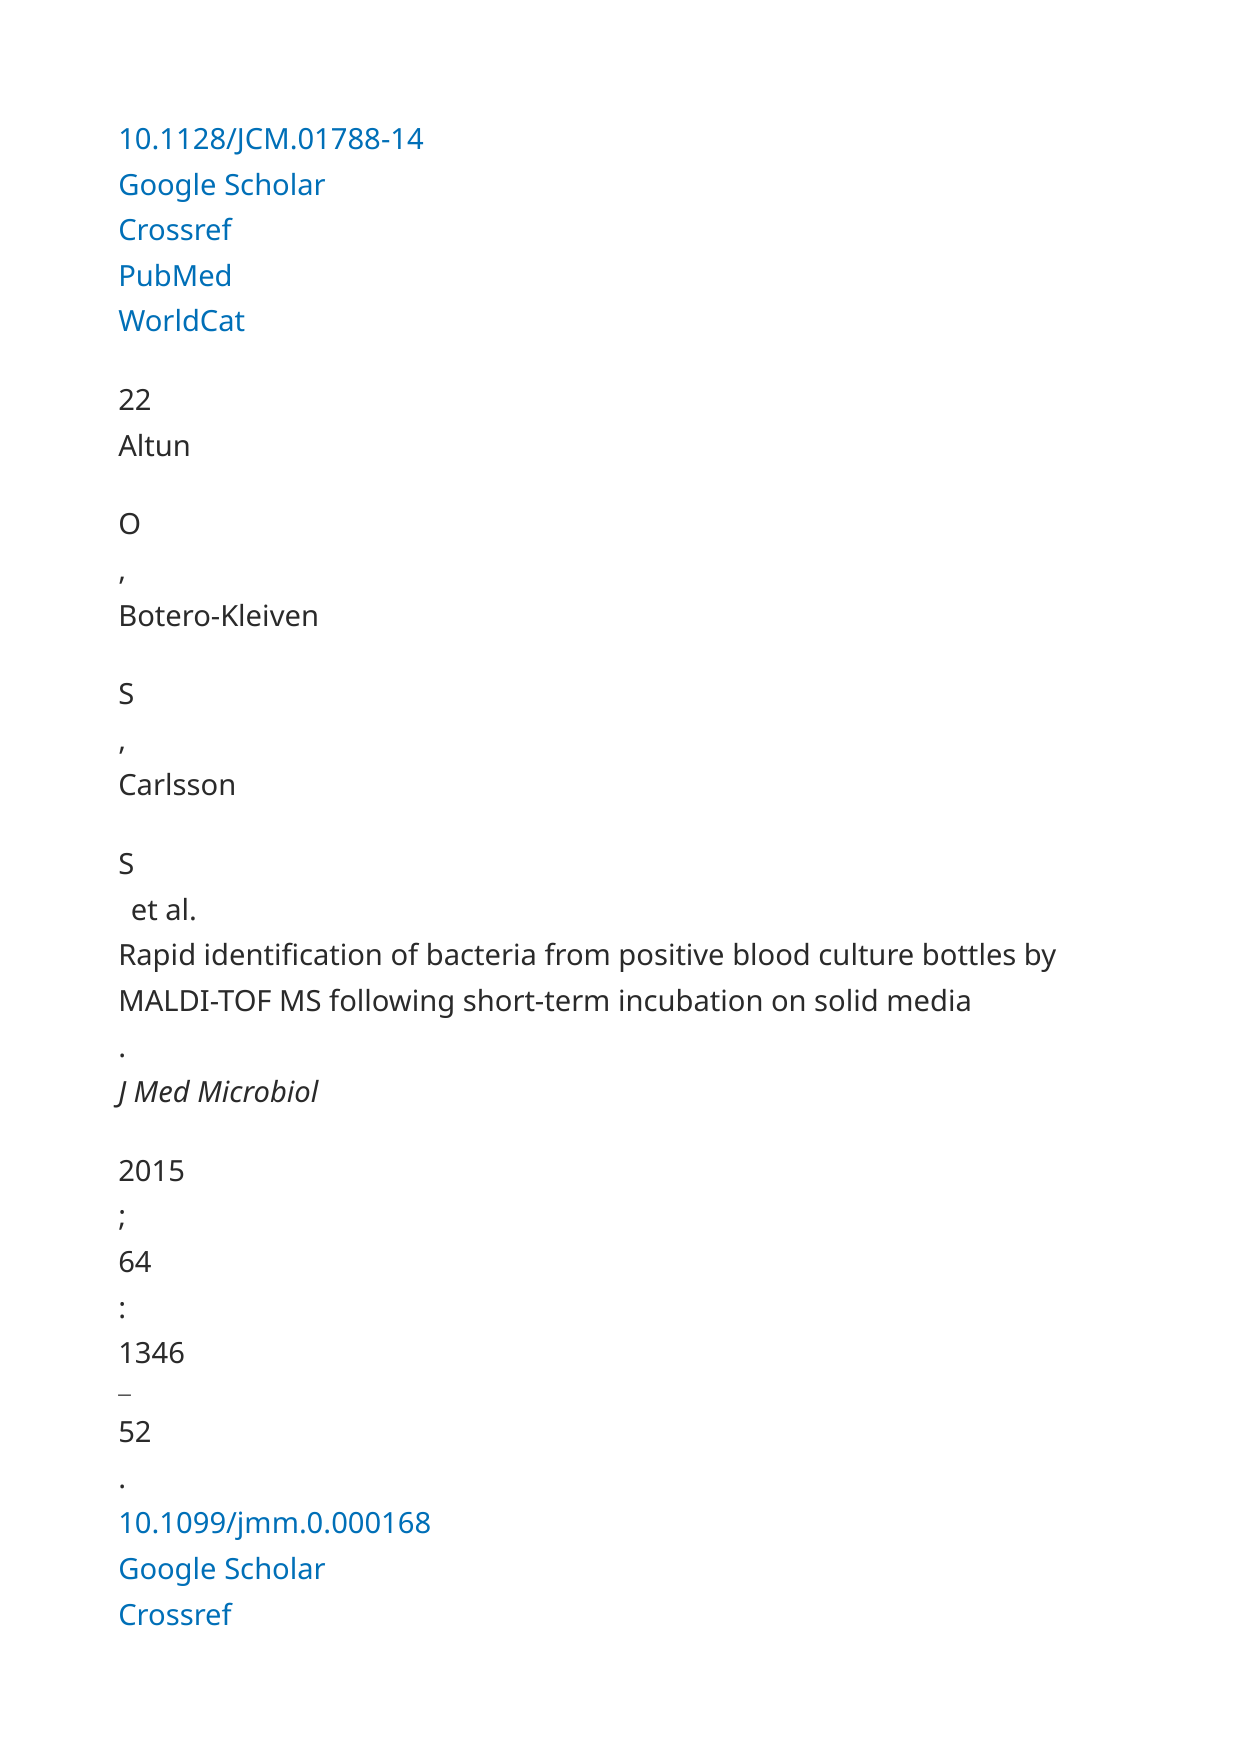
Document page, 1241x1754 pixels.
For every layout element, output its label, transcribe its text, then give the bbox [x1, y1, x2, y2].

text : [118, 1287, 1122, 1327]
text Carlsson [118, 765, 1122, 804]
text 52 [118, 1411, 1122, 1451]
text Crossref [118, 1594, 1122, 1633]
text , [118, 549, 1122, 589]
text Rapid identification of bacteria from positive blood culture bottles by MALDI-TOF MS following short-term incubation on solid media [118, 934, 1122, 1020]
text PubMed [118, 255, 1122, 295]
text Google Scholar [118, 1548, 1122, 1588]
text 22 [118, 379, 1122, 419]
text 2015 [118, 1150, 1122, 1190]
text 10.1099/jmm.0.000168 [118, 1502, 1122, 1542]
text Crossref [118, 209, 1122, 249]
text WorldCat [118, 301, 1122, 340]
text , [118, 719, 1122, 759]
text Google Scholar [118, 164, 1122, 203]
text – [118, 1378, 1122, 1407]
text Botero-Kleiven [118, 595, 1122, 634]
text S [118, 673, 1122, 713]
text 10.1128/JCM.01788-14 [118, 118, 1122, 158]
text J Med Microbiol [118, 1071, 1122, 1111]
text 64 [118, 1241, 1122, 1281]
text . [118, 1457, 1122, 1497]
text ; [118, 1196, 1122, 1235]
text et al. [118, 889, 1122, 929]
text 1346 [118, 1333, 1122, 1372]
text S [118, 843, 1122, 883]
text . [118, 1026, 1122, 1066]
text Altun [118, 425, 1122, 464]
text O [118, 503, 1122, 543]
